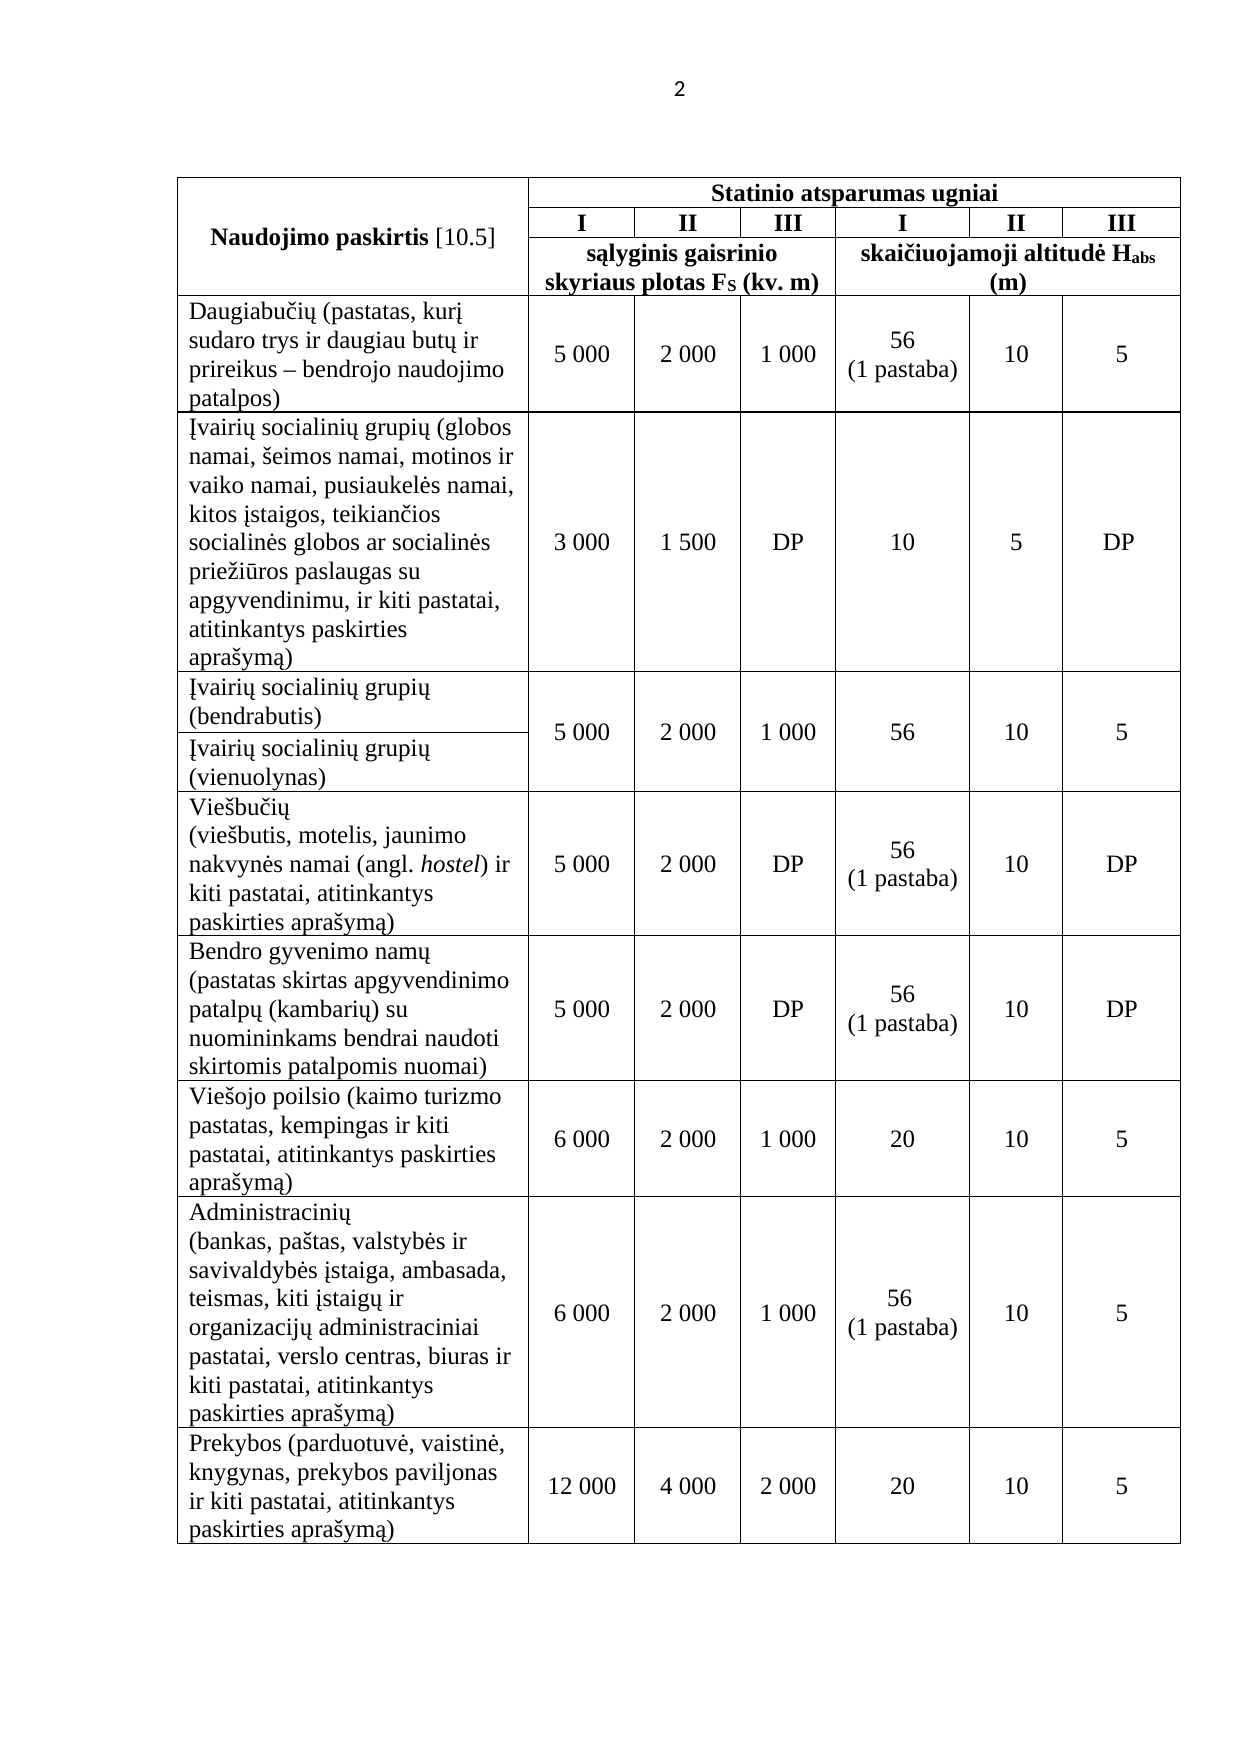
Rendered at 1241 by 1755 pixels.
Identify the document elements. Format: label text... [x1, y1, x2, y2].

table_cell DP [1063, 936, 1180, 1080]
table_cell Viešbučių (viešbutis, motelis, jaunimo nakvynės namai (angl. hostel) ir kiti pastatai, atitinkantys paskirties aprašymą) [178, 792, 528, 935]
table_cell 10 [970, 296, 1062, 411]
table_cell III [1063, 208, 1180, 237]
table_cell 5 000 [529, 672, 634, 791]
table_cell DP [741, 413, 835, 671]
table_cell 20 [836, 1081, 969, 1196]
table_cell 5 [1063, 1197, 1180, 1427]
table_cell 2 000 [635, 792, 740, 935]
table_header Naudojimo paskirtis [10.5] [178, 178, 528, 295]
table_cell 10 [970, 936, 1062, 1080]
table_cell DP [1063, 792, 1180, 935]
table_cell 10 [970, 672, 1062, 791]
table_cell 5 [970, 413, 1062, 671]
table_cell II [970, 208, 1062, 237]
table_cell 5 [1063, 296, 1180, 411]
table_cell 2 000 [635, 296, 740, 411]
table_cell Įvairių socialinių grupių (globos namai, šeimos namai, motinos ir vaiko namai, pusiaukelės namai, kitos įstaigos, teikiančios socialinės globos ar socialinės priežiūros paslaugas su apgyvendinimu, ir kiti pastatai, atitinkantys paskirties aprašymą) [178, 413, 528, 671]
table_cell Administracinių (bankas, paštas, valstybės ir savivaldybės įstaiga, ambasada, teismas, kiti įstaigų ir organizacijų administraciniai pastatai, verslo centras, biuras ir kiti pastatai, atitinkantys paskirties aprašymą) [178, 1197, 528, 1427]
table_cell 10 [970, 1197, 1062, 1427]
table_cell 5 [1063, 1081, 1180, 1196]
table_cell 12 000 [529, 1428, 634, 1543]
table_cell Įvairių socialinių grupių (vienuolynas) [178, 733, 528, 791]
table_cell Prekybos (parduotuvė, vaistinė, knygynas, prekybos paviljonas ir kiti pastatai, atitinkantys paskirties aprašymą) [178, 1428, 528, 1543]
table_cell 56 [836, 672, 969, 791]
table_cell 56 (1 pastaba) [836, 296, 969, 411]
table_cell 10 [836, 413, 969, 671]
table_cell 1 000 [741, 672, 835, 791]
table_cell 6 000 [529, 1197, 634, 1427]
table_header Statinio atsparumas ugniai [529, 178, 1180, 207]
table_cell 1 000 [741, 1081, 835, 1196]
table_cell 6 000 [529, 1081, 634, 1196]
table_cell 2 000 [635, 936, 740, 1080]
table_cell 2 000 [635, 1081, 740, 1196]
table_cell DP [741, 936, 835, 1080]
table_cell III [741, 208, 835, 237]
table_cell 56 (1 pastaba) [836, 792, 969, 935]
table_cell DP [741, 792, 835, 935]
table_cell 5 [1063, 1428, 1180, 1543]
table_cell 5 000 [529, 792, 634, 935]
table_cell 56 (1 pastaba) [836, 1197, 969, 1427]
table_cell 1 000 [741, 296, 835, 411]
table_cell 2 000 [635, 672, 740, 791]
table_cell 10 [970, 1428, 1062, 1543]
table_cell Įvairių socialinių grupių (bendrabutis) [178, 672, 528, 732]
table_cell sąlyginis gaisrinio skyriaus plotas FS (kv. m) [529, 238, 835, 295]
table_cell 3 000 [529, 413, 634, 671]
table_cell I [836, 208, 969, 237]
table_cell 2 000 [635, 1197, 740, 1427]
table_cell II [635, 208, 740, 237]
table_cell 4 000 [635, 1428, 740, 1543]
table_cell Viešojo poilsio (kaimo turizmo pastatas, kempingas ir kiti pastatai, atitinkantys paskirties aprašymą) [178, 1081, 528, 1196]
table_cell skaičiuojamoji altitudė Habs (m) [836, 238, 1180, 295]
table_cell 5 000 [529, 296, 634, 411]
table_cell 10 [970, 792, 1062, 935]
table_cell 1 500 [635, 413, 740, 671]
table_cell 5 [1063, 672, 1180, 791]
table_cell 10 [970, 1081, 1062, 1196]
table_cell 1 000 [741, 1197, 835, 1427]
table_cell Daugiabučių (pastatas, kurį sudaro trys ir daugiau butų ir prireikus – bendrojo naudojimo patalpos) [178, 296, 528, 411]
table_cell I [529, 208, 634, 237]
table_cell 2 000 [741, 1428, 835, 1543]
table_cell 20 [836, 1428, 969, 1543]
table_cell 5 000 [529, 936, 634, 1080]
table_cell 56 (1 pastaba) [836, 936, 969, 1080]
table_cell DP [1063, 413, 1180, 671]
table_cell Bendro gyvenimo namų (pastatas skirtas apgyvendinimo patalpų (kambarių) su nuomininkams bendrai naudoti skirtomis patalpomis nuomai) [178, 936, 528, 1080]
